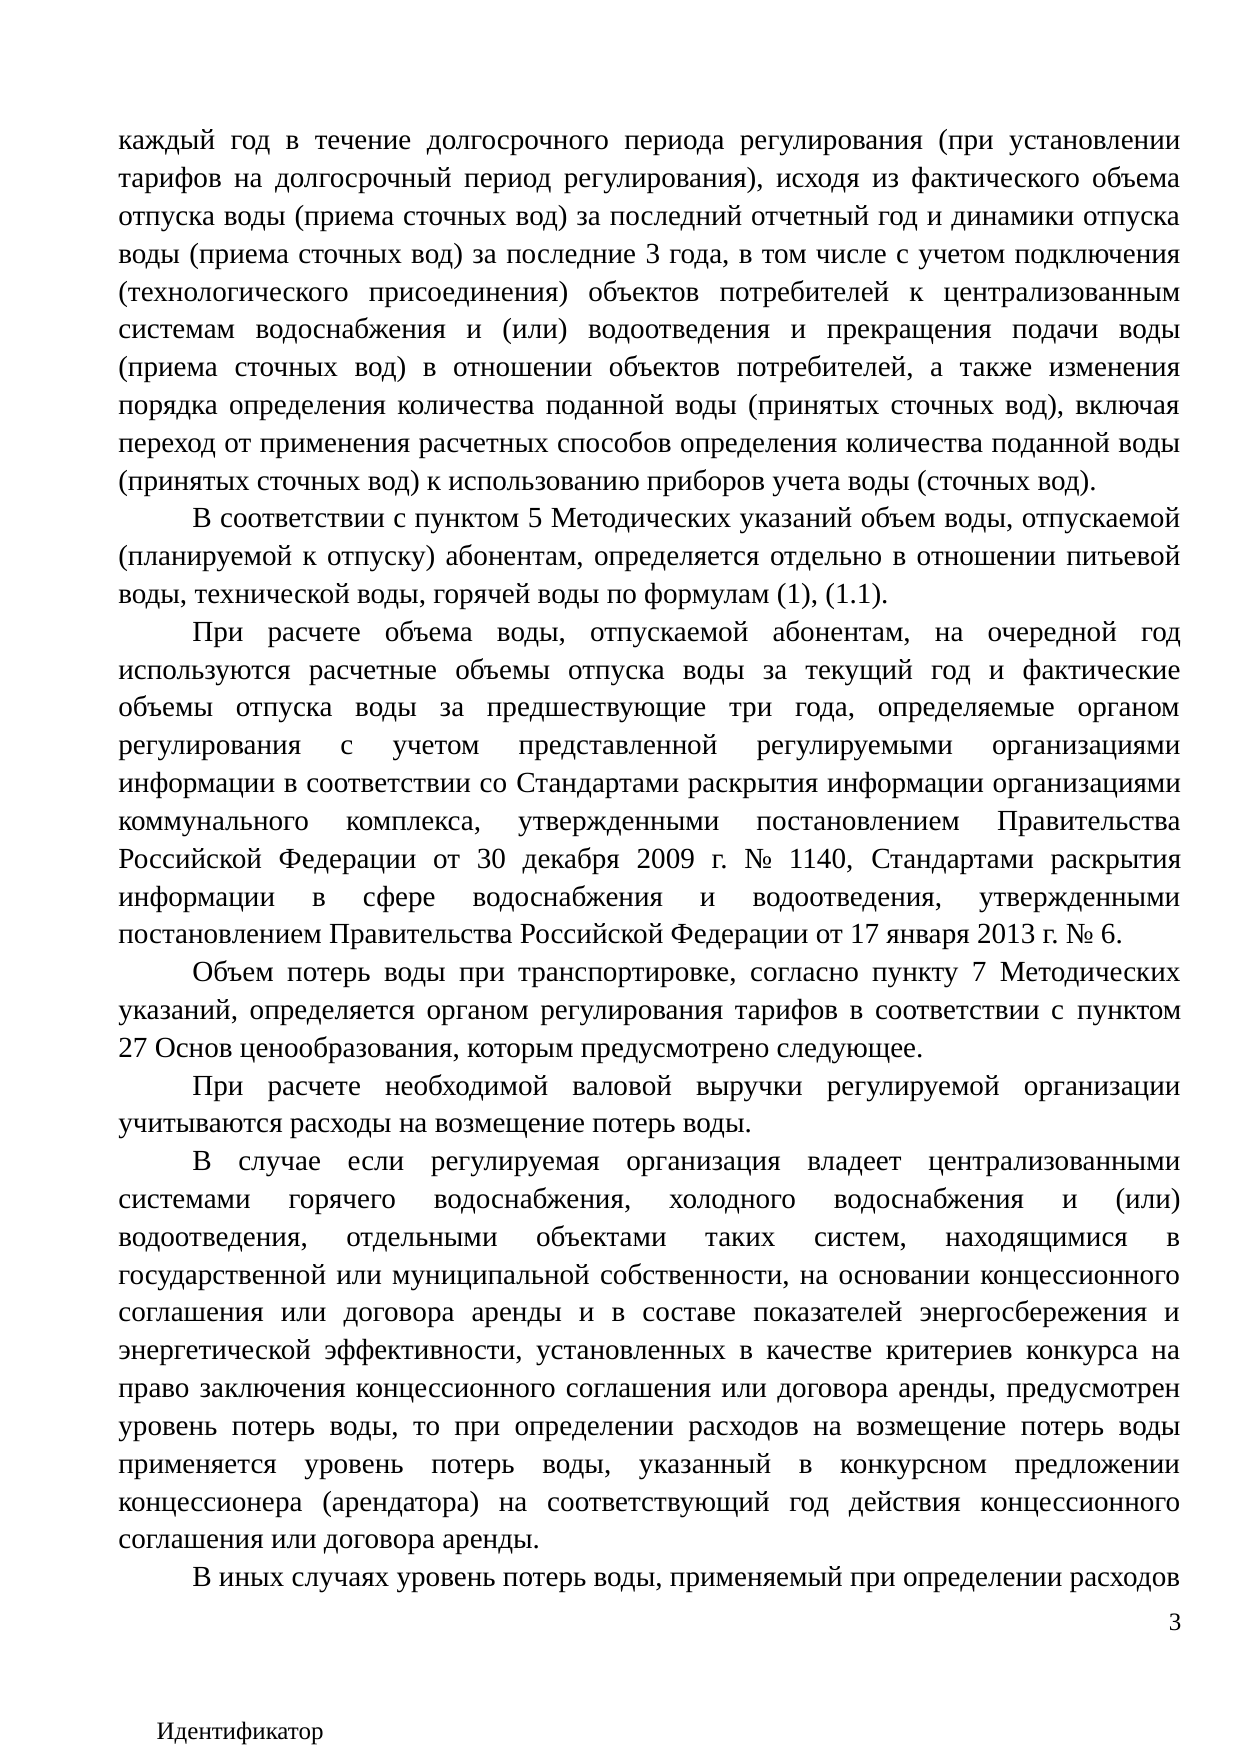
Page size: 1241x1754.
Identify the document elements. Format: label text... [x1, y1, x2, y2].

text При расчете объема воды, отпускаемой абонентам, на очередной год используются расчетные объемы отпуска воды за текущий год и фактические объемы отпуска воды за предшествующие три года, определяемые органом регулирования с учетом представленной регулируемыми организациями информации в соответствии со Стандартами раскрытия информации организациями коммунального комплекса, утвержденными постановлением Правительства Российской Федерации от 30 декабря 2009 г. № 1140, Стандартами раскрытия информации в сфере водоснабжения и водоотведения, утвержденными постановлением Правительства Российской Федерации от 17 января 2013 г. № 6. [118, 610, 1181, 950]
text В случае если регулируемая организация владеет централизованными системами горячего водоснабжения, холодного водоснабжения и (или) водоотведения, отдельными объектами таких систем, находящимися в государственной или муниципальной собственности, на основании концессионного соглашения или договора аренды и в составе показателей энергосбережения и энергетической эффективности, установленных в качестве критериев конкурса на право заключения концессионного соглашения или договора аренды, предусмотрен уровень потерь воды, то при определении расходов на возмещение потерь воды применяется уровень потерь воды, указанный в конкурсном предложении концессионера (арендатора) на соответствующий год действия концессионного соглашения или договора аренды. [118, 1139, 1181, 1555]
text В соответствии с пунктом 5 Методических указаний объем воды, отпускаемой (планируемой к отпуску) абонентам, определяется отдельно в отношении питьевой воды, технической воды, горячей воды по формулам (1), (1.1). [118, 496, 1181, 610]
text При расчете необходимой валовой выручки регулируемой организации учитываются расходы на возмещение потерь воды. [118, 1063, 1181, 1139]
text каждый год в течение долгосрочного периода регулирования (при установлении тарифов на долгосрочный период регулирования), исходя из фактического объема отпуска воды (приема сточных вод) за последний отчетный год и динамики отпуска воды (приема сточных вод) за последние 3 года, в том числе с учетом подключения (технологического присоединения) объектов потребителей к централизованным системам водоснабжения и (или) водоотведения и прекращения подачи воды (приема сточных вод) в отношении объектов потребителей, а также изменения порядка определения количества поданной воды (принятых сточных вод), включая переход от применения расчетных способов определения количества поданной воды (принятых сточных вод) к использованию приборов учета воды (сточных вод). [118, 118, 1181, 496]
text Объем потерь воды при транспортировке, согласно пункту 7 Методических указаний, определяется органом регулирования тарифов в соответствии с пунктом 27 Основ ценообразования, которым предусмотрено следующее. [118, 950, 1181, 1063]
text В иных случаях уровень потерь воды, применяемый при определении расходов [118, 1555, 1181, 1593]
